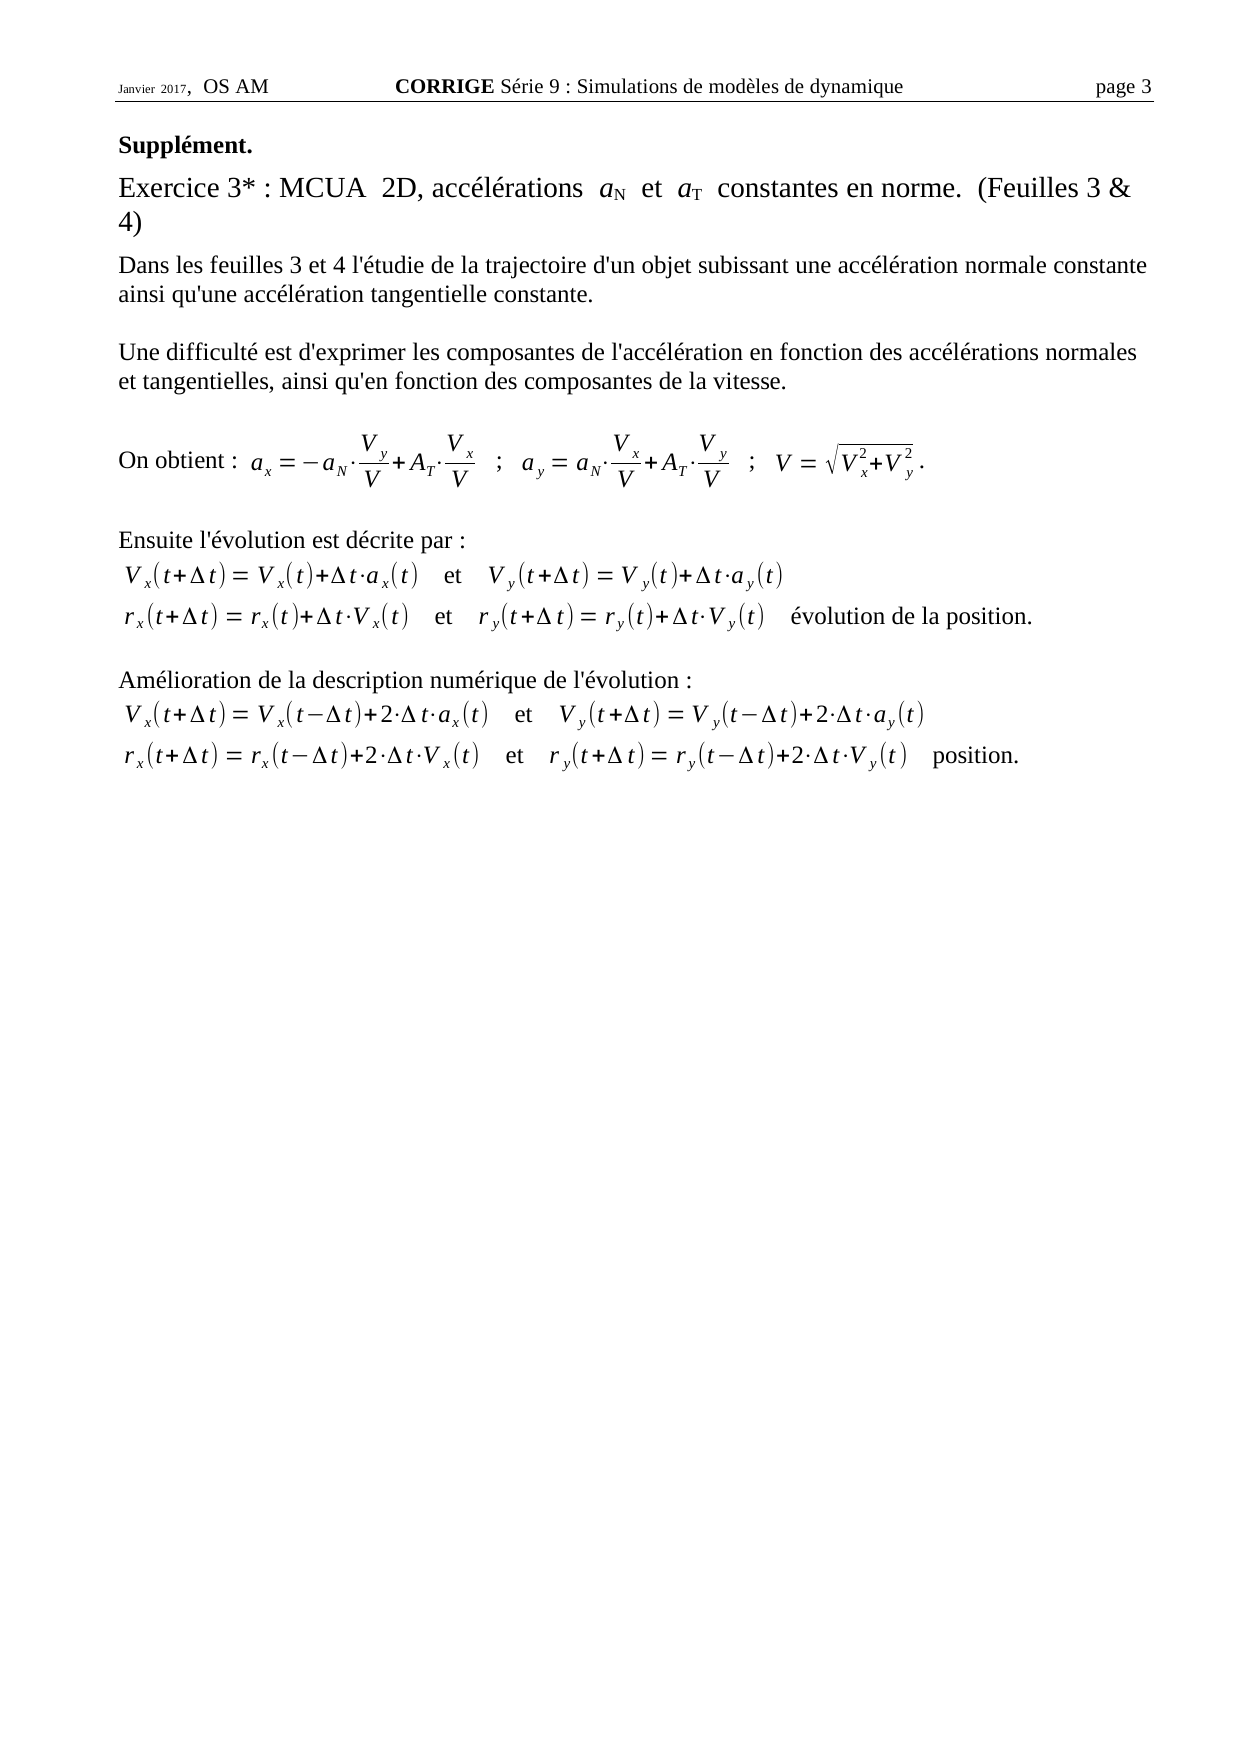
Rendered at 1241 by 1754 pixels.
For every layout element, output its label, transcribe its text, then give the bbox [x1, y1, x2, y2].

text et position. [118, 734, 1152, 775]
text et [118, 693, 1152, 734]
text Ensuite l'évolution est décrite par : [118, 525, 1152, 554]
text Supplément. [118, 130, 1152, 159]
text Amélioration de la description numérique de l'évolution : [118, 664, 1152, 693]
text Dans les feuilles 3 et 4 l'étudie de la trajectoire d'un objet subissant une accélération normale constante ainsi qu'une accélération tangentielle constante. [118, 249, 1152, 308]
text et évolution de la position. [118, 595, 1152, 635]
text On obtient : ; ; . [118, 424, 1152, 496]
text et [118, 554, 1152, 595]
text Exercice 3* : MCUA 2D, accélérations aN et aT constantes en norme. (Feuilles 3 & 4) [118, 171, 1152, 238]
text Une difficulté est d'exprimer les composantes de l'accélération en fonction des accélérations normales et tangentielles, ainsi qu'en fonction des composantes de la vitesse. [118, 337, 1152, 395]
